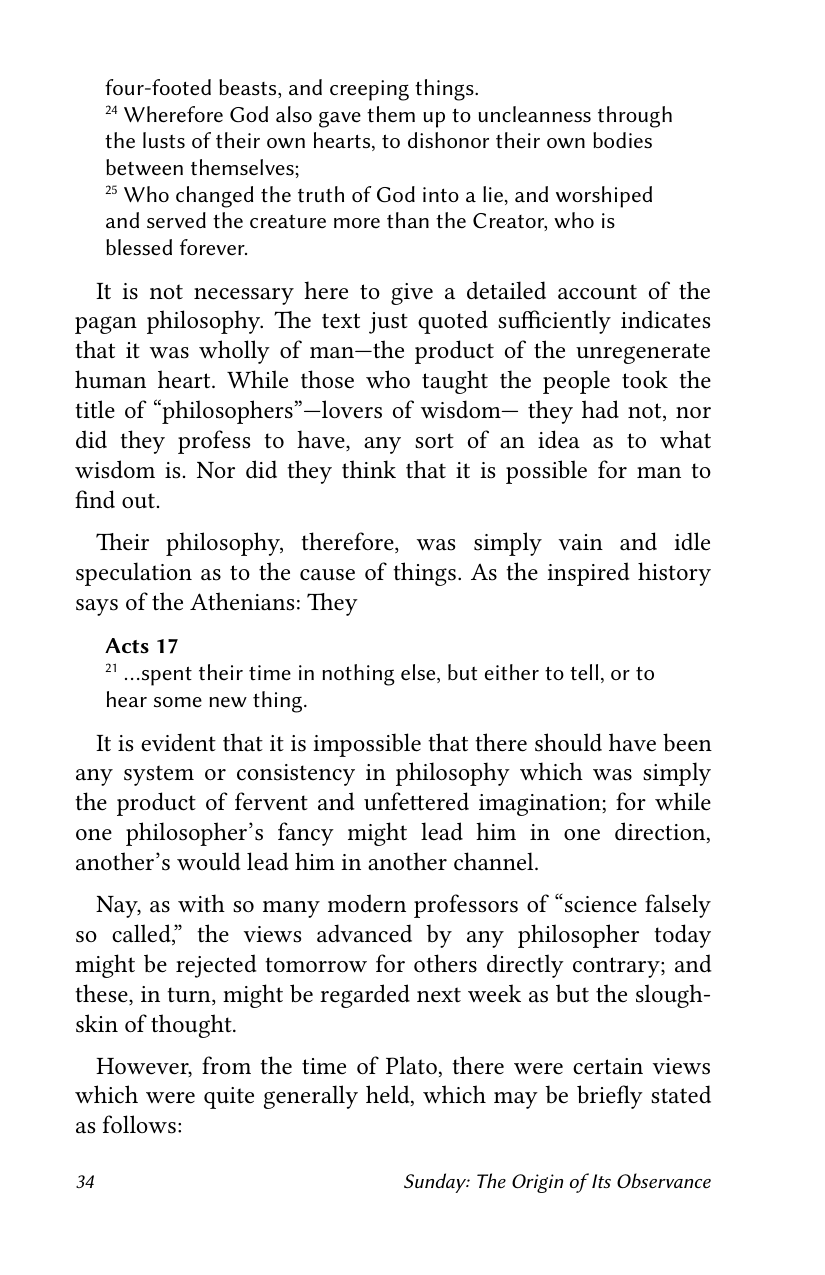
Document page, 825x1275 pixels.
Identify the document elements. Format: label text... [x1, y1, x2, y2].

text Their philosophy, therefore, was simply vain and idle speculation as to the cause of things. As the inspired history says of the Athenians: They [75, 528, 712, 616]
text four-footed beasts, and creeping things. [105, 75, 682, 101]
text 25 Who changed the truth of God into a lie, and worshiped and served the creature more than the Creator, who is blessed forever. [105, 182, 682, 261]
text 21 ...spent their time in nothing else, but either to tell, or to hear some new thing. [105, 660, 682, 713]
text It is evident that it is impossible that there should have been any system or consistency in philosophy which was simply the product of fervent and unfettered imagination; for while one philosopher’s fancy might lead him in one direction, another’s would lead him in another channel. [75, 728, 712, 877]
text It is not necessary here to give a detailed account of the pagan philosophy. The text just quoted sufficiently indicates that it was wholly of man—the product of the unregenerate human heart. While those who taught the people took the title of “philosophers”—lovers of wisdom— they had not, nor did they profess to have, any sort of an idea as to what wisdom is. Nor did they think that it is possible for man to find out. [75, 277, 712, 514]
text However, from the time of Plato, there were certain views which were quite generally held, which may be briefly stated as follows: [75, 1052, 712, 1140]
text Acts 17 [105, 633, 712, 659]
text 24 Wherefore God also gave them up to uncleanness through the lusts of their own hearts, to dishonor their own bodies between themselves; [105, 102, 682, 181]
text Nay, as with so many modern professors of “science falsely so called,” the views advanced by any philosopher today might be rejected tomorrow for others directly contrary; and these, in turn, might be regarded next week as but the slough-skin of thought. [75, 890, 712, 1038]
